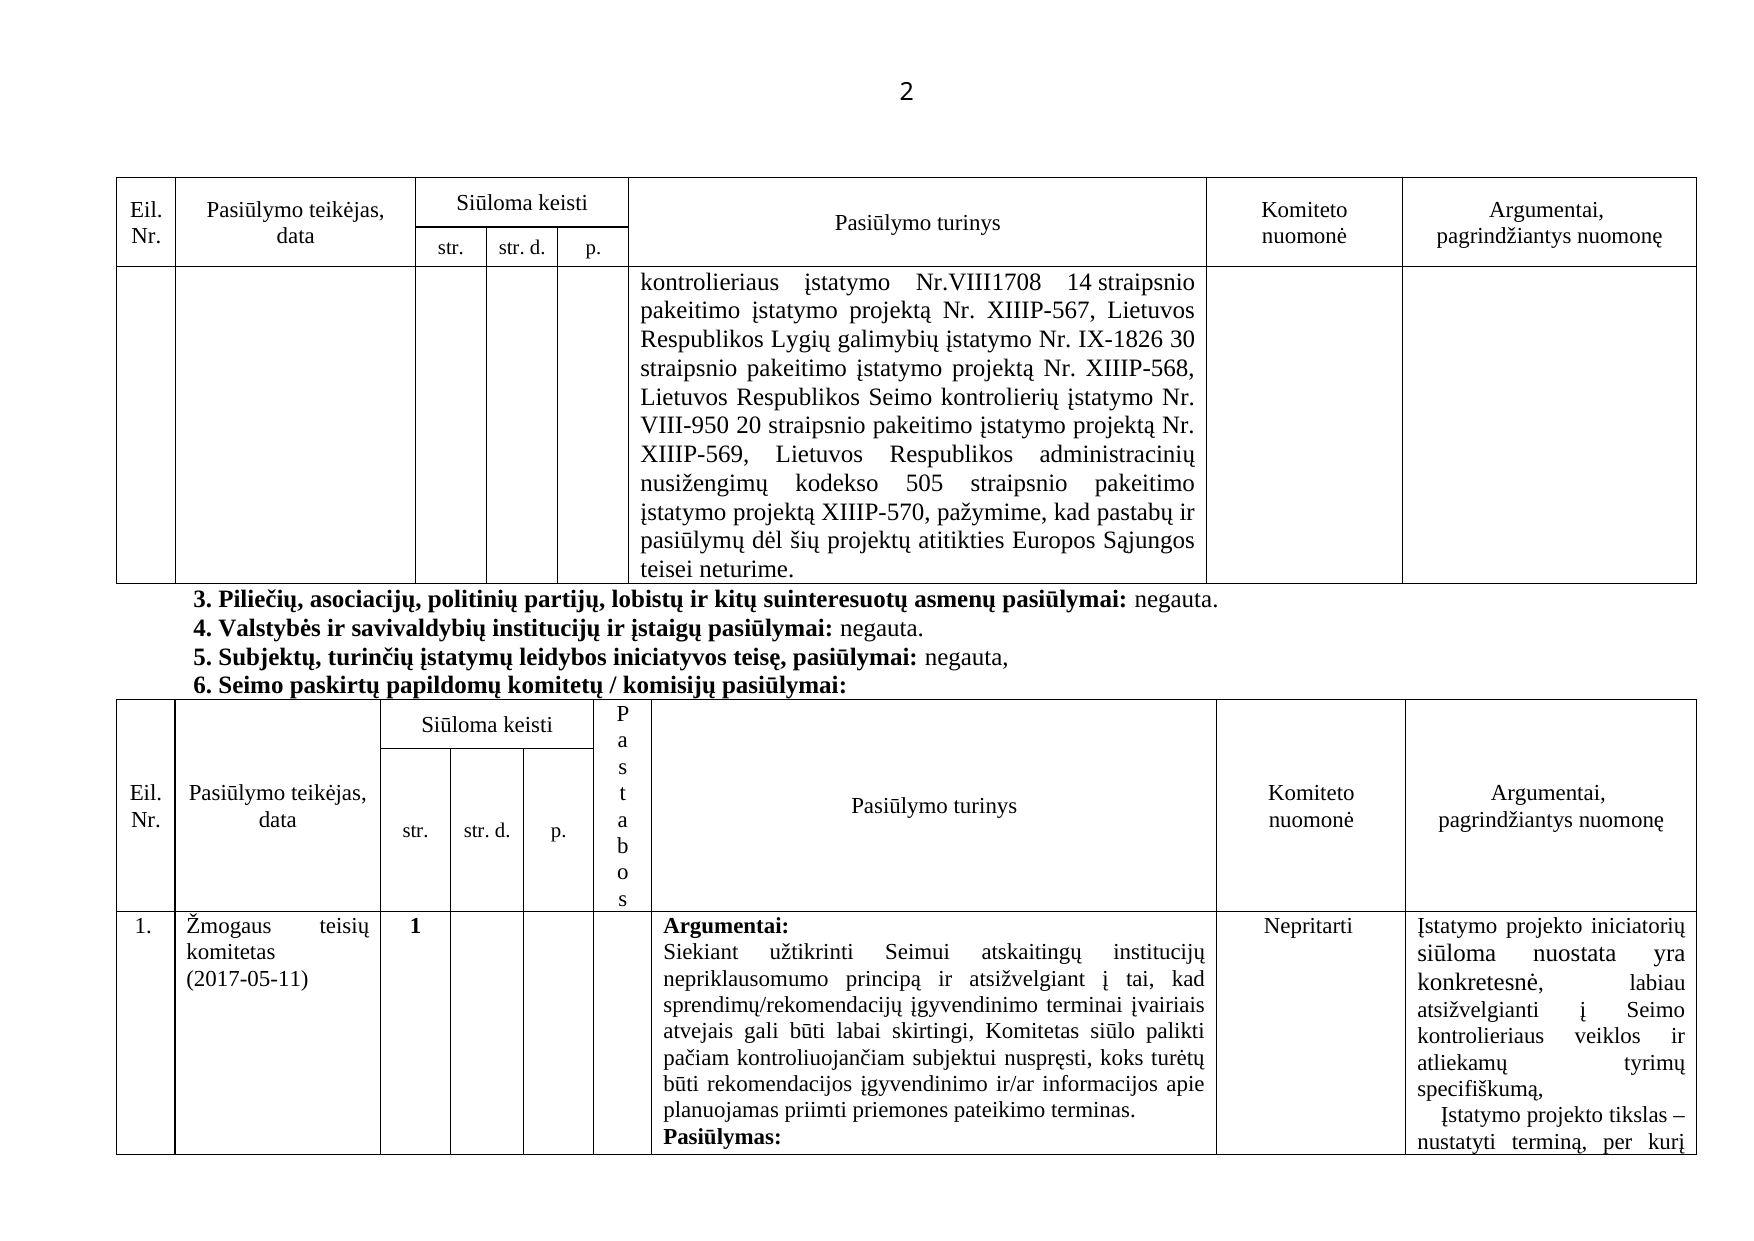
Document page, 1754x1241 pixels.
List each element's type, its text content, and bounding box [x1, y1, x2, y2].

table_cell str. [416, 228, 486, 266]
table_header Pasiūlymo turinys [629, 178, 1206, 266]
table_cell Argumentai: Siekiant užtikrinti Seimui atskaitingų institucijų nepriklausomumo principą ir atsižvelgiant į tai, kad sprendimų/rekomendacijų įgyvendinimo terminai įvairiais atvejais gali būti labai skirtingi, Komitetas siūlo palikti pačiam kontroliuojančiam subjektui nuspręsti, koks turėtų būti rekomendacijos įgyvendinimo ir/ar informacijos apie planuojamas priimti priemones pateikimo terminas. Pasiūlymas: [652, 912, 1216, 1154]
text 3. Piliečių, asociacijų, politinių partijų, lobistų ir kitų suinteresuotų asmenų pasiūlymai: negauta. [118, 584, 1695, 613]
table_cell p. [524, 749, 593, 911]
table_cell [487, 267, 557, 583]
table_header Siūloma keisti [416, 178, 628, 226]
table_cell 1. [117, 912, 174, 1154]
table_cell [594, 912, 651, 1154]
table_cell [558, 267, 628, 583]
table_header Eil. Nr. [117, 700, 174, 911]
table_header Eil. Nr. [117, 178, 175, 266]
table_cell [524, 912, 593, 1154]
table_header Pastabos [594, 700, 651, 911]
table_cell 1 [381, 912, 450, 1154]
table_header Pasiūlymo turinys [652, 700, 1216, 911]
table_header Pasiūlymo teikėjas, data [176, 178, 415, 266]
table_cell str. [381, 749, 450, 911]
table_cell p. [558, 228, 628, 266]
text 6. Seimo paskirtų papildomų komitetų / komisijų pasiūlymai: [118, 670, 1695, 699]
table_header Pasiūlymo teikėjas, data [176, 700, 380, 911]
table_header Argumentai, pagrindžiantys nuomonę [1403, 178, 1696, 266]
table_cell str. d. [487, 228, 557, 266]
table_header Komiteto nuomonė [1207, 178, 1402, 266]
table_header Argumentai, pagrindžiantys nuomonę [1406, 700, 1696, 911]
table_cell Nepritarti [1217, 912, 1405, 1154]
table_header Komiteto nuomonė [1217, 700, 1405, 911]
table_cell [176, 267, 415, 583]
text 4. Valstybės ir savivaldybių institucijų ir įstaigų pasiūlymai: negauta. [118, 613, 1695, 642]
table_cell Žmogaus teisių komitetas (2017-05-11) [176, 912, 380, 1154]
table_cell kontrolieriaus įstatymo Nr.VIII­1708 14 straipsnio pakeitimo įstatymo projektą Nr. XIIIP-567, Lietuvos Respublikos Lygių galimybių įstatymo Nr. IX-1826 30 straipsnio pakeitimo įstatymo projektą Nr. XIIIP-568, Lietuvos Respublikos Seimo kontrolierių įstatymo Nr. VIII-950 20 straipsnio pakeitimo įstatymo projektą Nr. XIIIP-569, Lietuvos Respublikos administracinių nusižengimų kodekso 505 straipsnio pakeitimo įstatymo projektą XIIIP-570, pažymime, kad pastabų ir pasiūlymų dėl šių projektų atitikties Europos Sąjungos teisei neturime. [629, 267, 1206, 583]
text 5. Subjektų, turinčių įstatymų leidybos iniciatyvos teisę, pasiūlymai: negauta, [118, 642, 1695, 670]
table_cell [416, 267, 486, 583]
table_cell [451, 912, 523, 1154]
table_cell Įstatymo projekto iniciatorių siūloma nuostata yra konkretesnė, labiau atsižvelgianti į Seimo kontrolieriaus veiklos ir atliekamų tyrimų specifiškumą, Įstatymo projekto tikslas – nustatyti terminą, per kurį [1406, 912, 1696, 1154]
table_cell [1207, 267, 1402, 583]
table_header Siūloma keisti [381, 700, 593, 748]
table_cell [1403, 267, 1696, 583]
table_cell str. d. [451, 749, 523, 911]
table_cell [117, 267, 175, 583]
